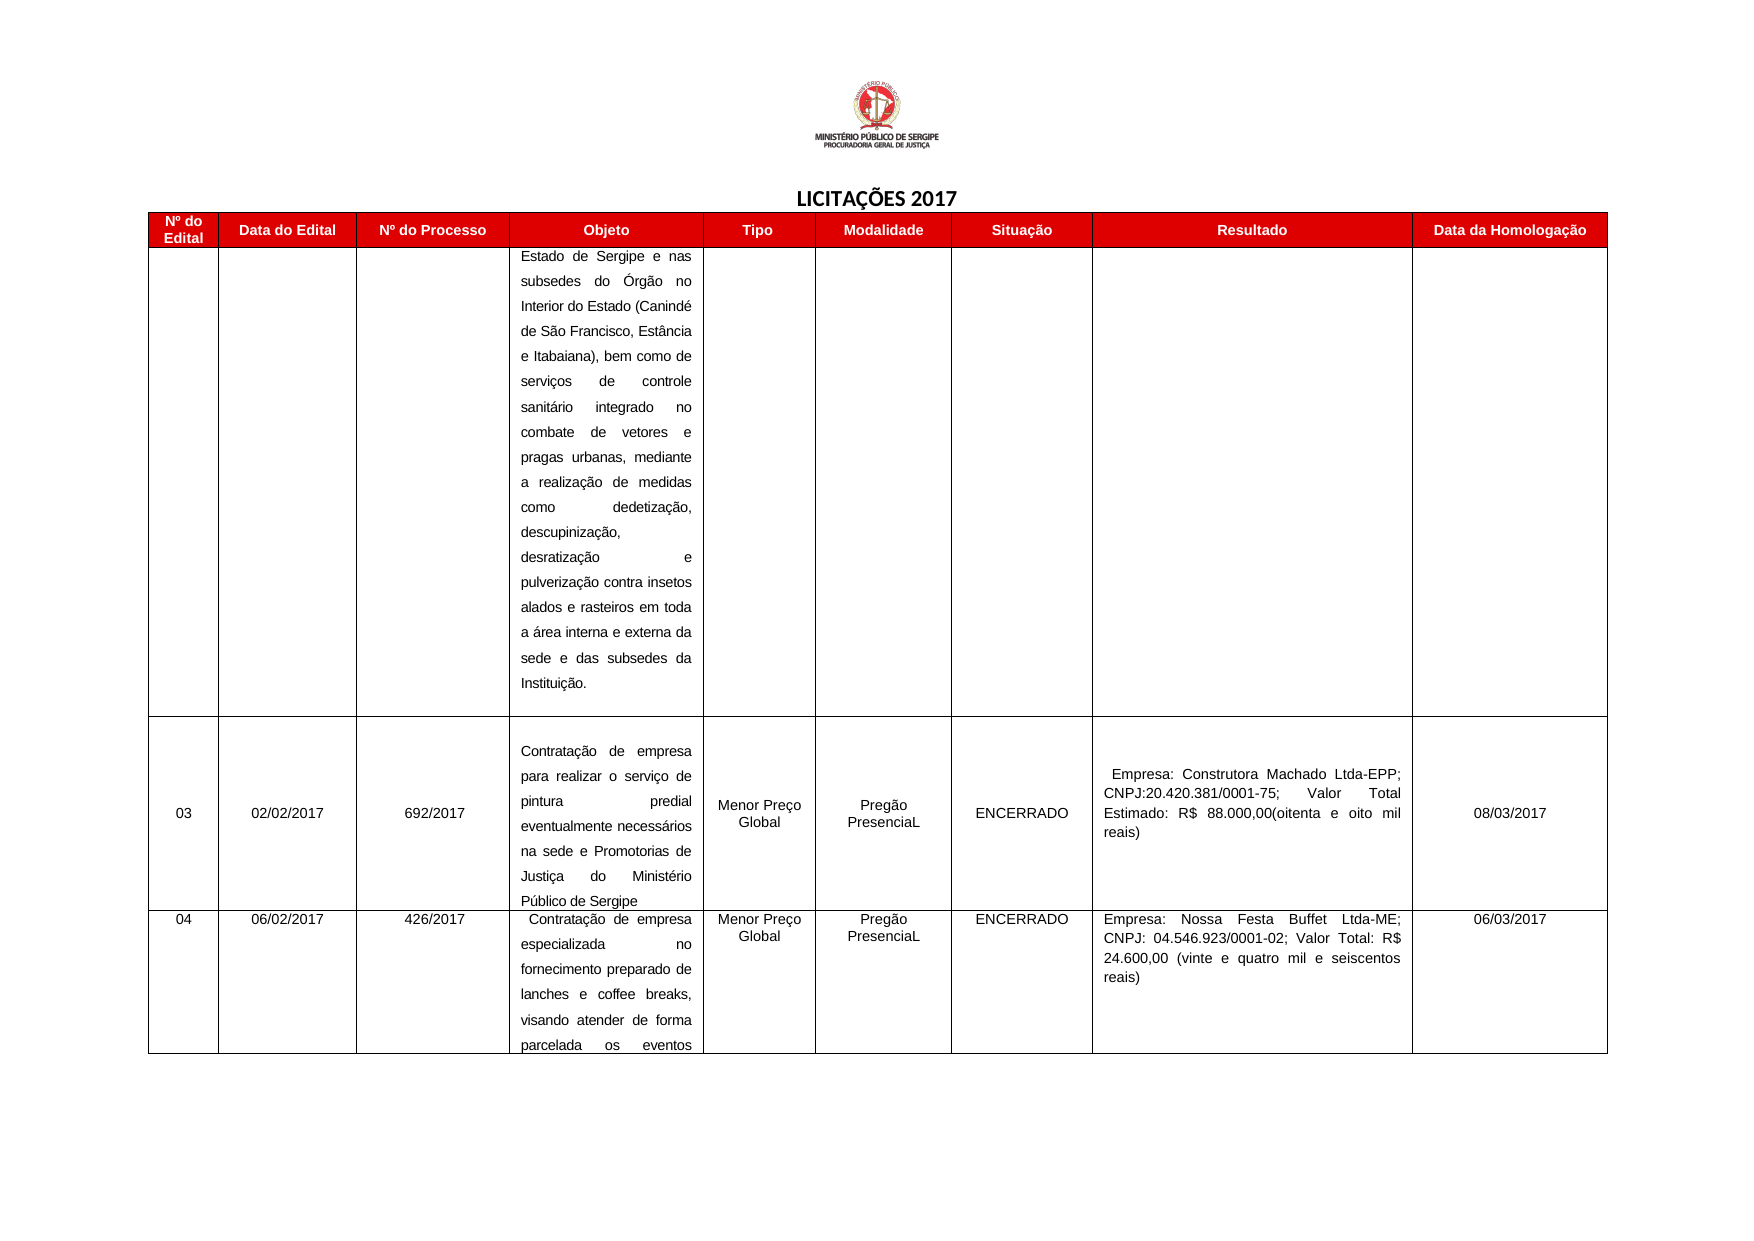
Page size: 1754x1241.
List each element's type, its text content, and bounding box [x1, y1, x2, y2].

table_header Nº do Edital [149, 213, 218, 247]
table_cell [1413, 248, 1607, 716]
table_cell Contratação de empresa especializada no fornecimento preparado de lanches e coffee breaks, visando atender de forma parcelada os eventos [510, 911, 703, 1053]
table_cell Pregão PresenciaL [816, 717, 951, 910]
table_cell Estado de Sergipe e nas subsedes do Órgão no Interior do Estado (Canindé de São Francisco, Estância e Itabaiana), bem como de serviços de controle sanitário integrado no combate de vetores e pragas urbanas, mediante a realização de medidas como dedetização, descupinização, desratização e pulverização contra insetos alados e rasteiros em toda a área interna e externa da sede e das subsedes da Instituição. [510, 248, 703, 716]
table_cell ENCERRADO [952, 717, 1092, 910]
table_cell [816, 248, 951, 716]
table_cell 06/03/2017 [1413, 911, 1607, 1053]
table_cell Empresa: Construtora Machado Ltda-EPP; CNPJ:20.420.381/0001-75; Valor Total Estimado: R$ 88.000,00(oitenta e oito mil reais) [1093, 717, 1412, 910]
table_cell ENCERRADO [952, 911, 1092, 1053]
table_header Data do Edital [219, 213, 356, 247]
table_cell [1093, 248, 1412, 716]
table_cell 06/02/2017 [219, 911, 356, 1053]
table_header Situação [952, 213, 1092, 247]
table_cell Empresa: Nossa Festa Buffet Ltda-ME; CNPJ: 04.546.923/0001-02; Valor Total: R$ 24.600,00 (vinte e quatro mil e seiscentos reais) [1093, 911, 1412, 1053]
table_cell [704, 248, 815, 716]
table_cell Menor Preço Global [704, 911, 815, 1053]
table_cell 692/2017 [357, 717, 509, 910]
table_cell [149, 248, 218, 716]
table_header Resultado [1093, 213, 1412, 247]
table_cell 08/03/2017 [1413, 717, 1607, 910]
table_header Nº do Processo [357, 213, 509, 247]
table_cell Pregão PresenciaL [816, 911, 951, 1053]
picture [815, 81, 939, 149]
table_cell 03 [149, 717, 218, 910]
table_cell 426/2017 [357, 911, 509, 1053]
table_cell 02/02/2017 [219, 717, 356, 910]
table_header Objeto [510, 213, 703, 247]
table_cell [952, 248, 1092, 716]
table_cell Contratação de empresa para realizar o serviço de pintura predial eventualmente necessários na sede e Promotorias de Justiça do Ministério Público de Sergipe [510, 717, 703, 910]
table_header Data da Homologação [1413, 213, 1607, 247]
table_cell 04 [149, 911, 218, 1053]
table_cell [219, 248, 356, 716]
table_header Modalidade [816, 213, 951, 247]
table_cell [357, 248, 509, 716]
table_header Tipo [704, 213, 815, 247]
table_cell Menor Preço Global [704, 717, 815, 910]
